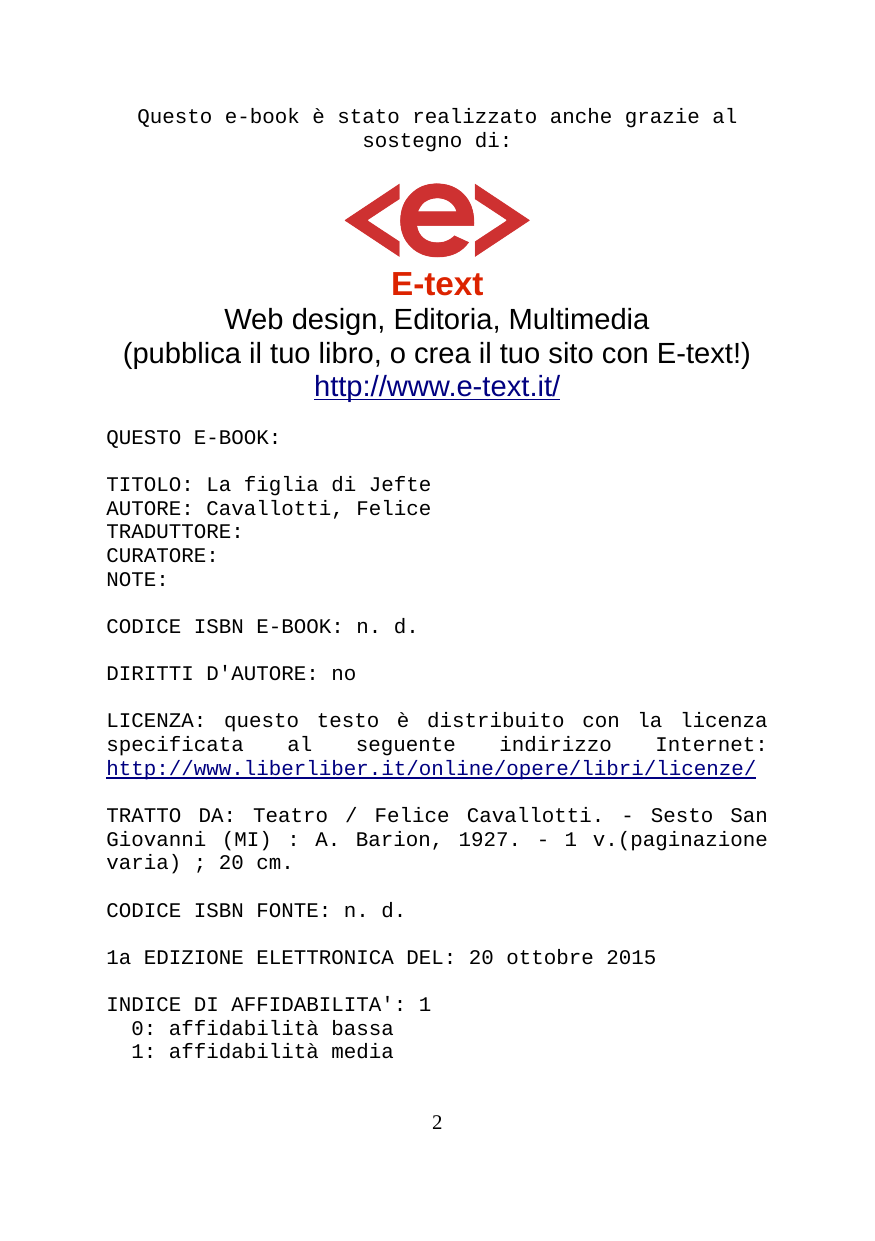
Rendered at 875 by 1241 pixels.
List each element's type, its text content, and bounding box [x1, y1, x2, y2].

text DIRITTI D'AUTORE: no [106, 663, 768, 687]
text 0: affidabilità bassa [106, 1018, 768, 1041]
text CODICE ISBN FONTE: n. d. [106, 899, 768, 923]
text 1a EDIZIONE ELETTRONICA DEL: 20 ottobre 2015 [106, 947, 768, 971]
text Web design, Editoria, Multimedia [106, 302, 768, 336]
text CURATORE: [106, 545, 768, 568]
text http://www.e-text.it/ [106, 369, 768, 403]
text E-text [106, 264, 768, 302]
text Questo e-book è stato realizzato anche grazie al sostegno di: [106, 106, 768, 153]
text AUTORE: Cavallotti, Felice [106, 498, 768, 521]
text TITOLO: La figlia di Jefte [106, 474, 768, 498]
text CODICE ISBN E-BOOK: n. d. [106, 616, 768, 639]
text (pubblica il tuo libro, o crea il tuo sito con E-text!) [106, 336, 768, 369]
picture [343, 183, 531, 258]
text QUESTO E-BOOK: [106, 427, 768, 450]
text TRADUTTORE: [106, 521, 768, 545]
text 1: affidabilità media [106, 1041, 768, 1065]
text NOTE: [106, 568, 768, 592]
text LICENZA: questo testo è distribuito con la licenza specificata al seguente indirizzo Internet: http://www.liberliber.it/online/opere/libri/licenze/ [106, 710, 768, 781]
text INDICE DI AFFIDABILITA': 1 [106, 994, 768, 1018]
text TRATTO DA: Teatro / Felice Cavallotti. - Sesto San Giovanni (MI) : A. Barion, 1927. - 1 v.(paginazione varia) ; 20 cm. [106, 805, 768, 876]
